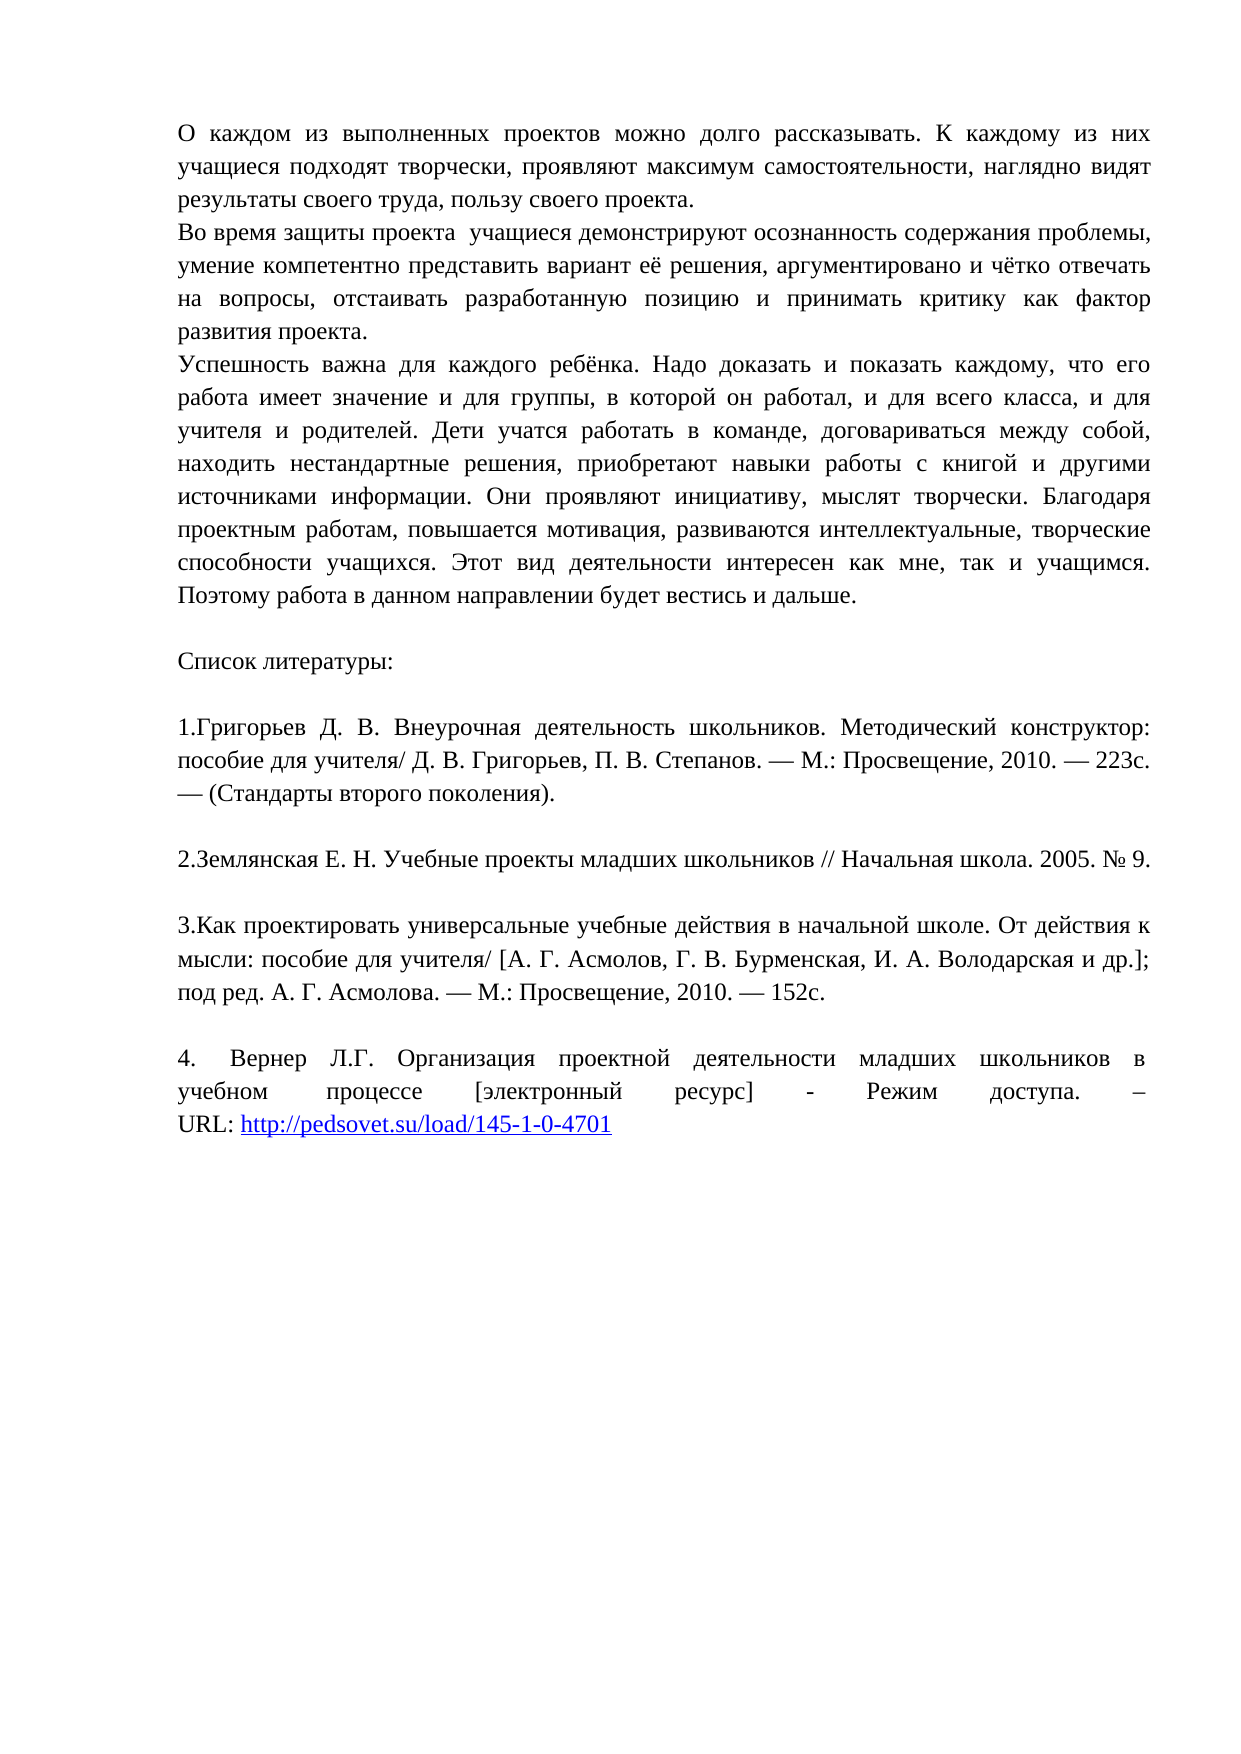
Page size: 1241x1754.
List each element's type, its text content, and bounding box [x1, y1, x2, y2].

text Список литературы: [177, 646, 1152, 675]
text 3.Как проектировать универсальные учебные действия в начальной школе. От действия к мысли: пособие для учителя/ [А. Г. Асмолов, Г. В. Бурменская, И. А. Володарская и др.]; под ред. А. Г. Асмолова. — М.: Просвещение, 2010. — 152с. [177, 911, 1152, 1005]
text Во время защиты проекта учащиеся демонстрируют осознанность содержания проблемы, умение компетентно представить вариант её решения, аргументировано и чётко отвечать на вопросы, отстаивать разработанную позицию и принимать критику как фактор развития проекта. [177, 217, 1152, 345]
text 1.Григорьев Д. В. Внеурочная деятельность школьников. Методический конструктор: пособие для учителя/ Д. В. Григорьев, П. В. Степанов. — М.: Просвещение, 2010. — 223с. — (Стандарты второго поколения). [177, 712, 1152, 807]
text 2.Землянская Е. Н. Учебные проекты младших школьников // Начальная школа. 2005. № 9. [177, 844, 1152, 873]
text 4. Вернер Л.Г. Организация проектной деятельности младших школьников в учебном процессе [электронный ресурс] - Режим доступа. – URL: http://pedsovet.su/load/145-1-0-4701 [177, 1043, 1152, 1137]
text Успешность важна для каждого ребёнка. Надо доказать и показать каждому, что его работа имеет значение и для группы, в которой он работал, и для всего класса, и для учителя и родителей. Дети учатся работать в команде, договариваться между собой, находить нестандартные решения, приобретают навыки работы с книгой и другими источниками информации. Они проявляют инициативу, мыслят творчески. Благодаря проектным работам, повышается мотивация, развиваются интеллектуальные, творческие способности учащихся. Этот вид деятельности интересен как мне, так и учащимся. Поэтому работа в данном направлении будет вестись и дальше. [177, 349, 1152, 609]
text О каждом из выполненных проектов можно долго рассказывать. К каждому из них учащиеся подходят творчески, проявляют максимум самостоятельности, наглядно видят результаты своего труда, пользу своего проекта. [177, 118, 1152, 213]
